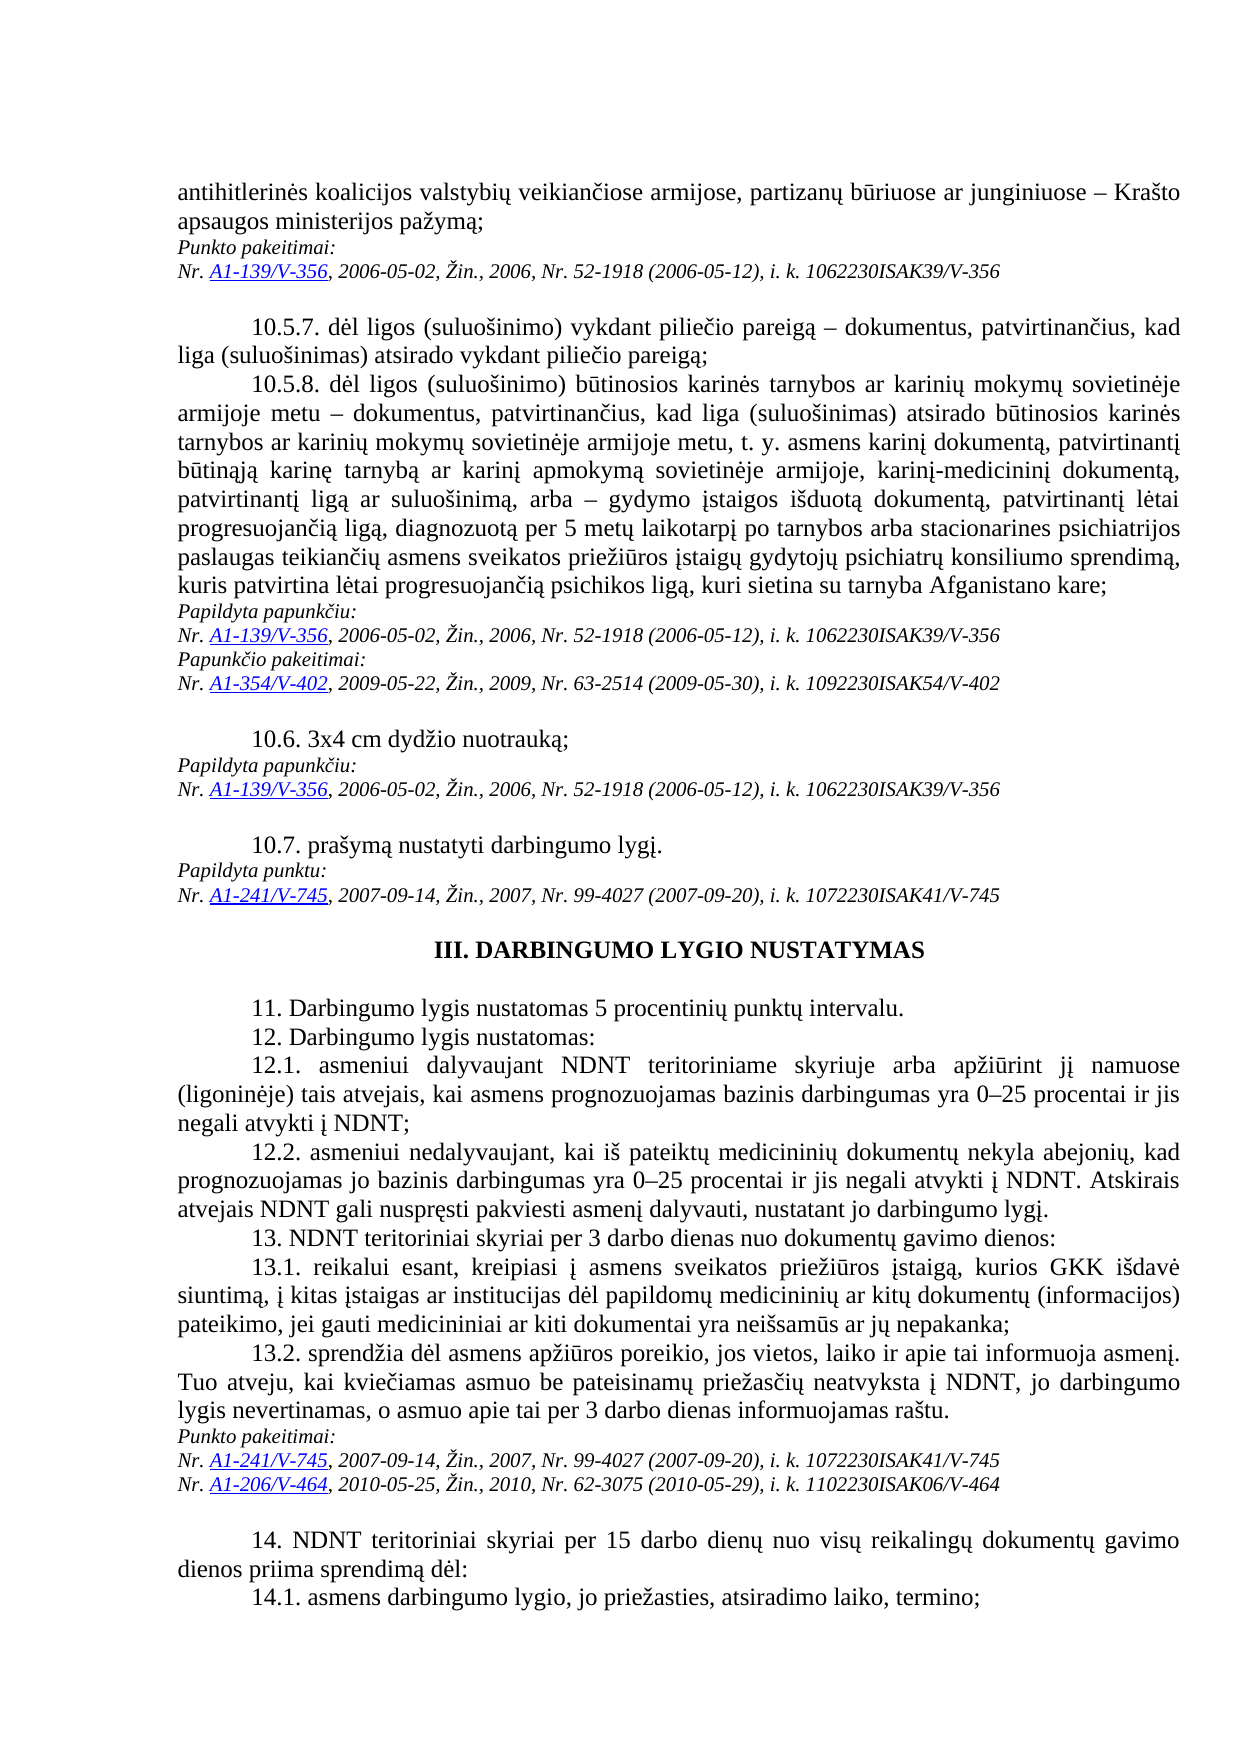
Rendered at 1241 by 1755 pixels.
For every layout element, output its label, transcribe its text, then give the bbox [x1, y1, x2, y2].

text antihitlerinės koalicijos valstybių veikiančiose armijose, partizanų būriuose ar junginiuose – Krašto apsaugos ministerijos pažymą; [177, 177, 1181, 235]
text 14.1. asmens darbingumo lygio, jo priežasties, atsiradimo laiko, termino; [177, 1582, 1181, 1611]
text III. DARBINGUMO LYGIO NUSTATYMAS [177, 935, 1181, 964]
text Nr. A1-241/V-745, 2007-09-14, Žin., 2007, Nr. 99-4027 (2007-09-20), i. k. 1072230ISAK41/V-745 [177, 882, 1181, 907]
text 12. Darbingumo lygis nustatomas: [177, 1022, 1181, 1050]
text 13.1. reikalui esant, kreipiasi į asmens sveikatos priežiūros įstaigą, kurios GKK išdavė siuntimą, į kitas įstaigas ar institucijas dėl papildomų medicininių ar kitų dokumentų (informacijos) pateikimo, jei gauti medicininiai ar kiti dokumentai yra neišsamūs ar jų nepakanka; [177, 1252, 1181, 1338]
text 10.7. prašymą nustatyti darbingumo lygį. [177, 830, 1181, 858]
text Papildyta punktu: [177, 858, 1181, 882]
text 10.5.8. dėl ligos (suluošinimo) būtinosios karinės tarnybos ar karinių mokymų sovietinėje armijoje metu – dokumentus, patvirtinančius, kad liga (suluošinimas) atsirado būtinosios karinės tarnybos ar karinių mokymų sovietinėje armijoje metu, t. y. asmens karinį dokumentą, patvirtinantį būtinąją karinę tarnybą ar karinį apmokymą sovietinėje armijoje, karinį-medicininį dokumentą, patvirtinantį ligą ar suluošinimą, arba – gydymo įstaigos išduotą dokumentą, patvirtinantį lėtai progresuojančią ligą, diagnozuotą per 5 metų laikotarpį po tarnybos arba stacionarines psichiatrijos paslaugas teikiančių asmens sveikatos priežiūros įstaigų gydytojų psichiatrų konsiliumo sprendimą, kuris patvirtina lėtai progresuojančią psichikos ligą, kuri sietina su tarnyba Afganistano kare; [177, 369, 1181, 599]
text Nr. A1-354/V-402, 2009-05-22, Žin., 2009, Nr. 63-2514 (2009-05-30), i. k. 1092230ISAK54/V-402 [177, 671, 1181, 695]
text Nr. A1-206/V-464, 2010-05-25, Žin., 2010, Nr. 62-3075 (2010-05-29), i. k. 1102230ISAK06/V-464 [177, 1472, 1181, 1496]
text Nr. A1-139/V-356, 2006-05-02, Žin., 2006, Nr. 52-1918 (2006-05-12), i. k. 1062230ISAK39/V-356 [177, 623, 1181, 647]
text Nr. A1-139/V-356, 2006-05-02, Žin., 2006, Nr. 52-1918 (2006-05-12), i. k. 1062230ISAK39/V-356 [177, 259, 1181, 283]
text 12.2. asmeniui nedalyvaujant, kai iš pateiktų medicininių dokumentų nekyla abejonių, kad prognozuojamas jo bazinis darbingumas yra 0–25 procentai ir jis negali atvykti į NDNT. Atskirais atvejais NDNT gali nuspręsti pakviesti asmenį dalyvauti, nustatant jo darbingumo lygį. [177, 1137, 1181, 1223]
text Punkto pakeitimai: [177, 235, 1181, 259]
text 11. Darbingumo lygis nustatomas 5 procentinių punktų intervalu. [177, 993, 1181, 1022]
text Papunkčio pakeitimai: [177, 647, 1181, 671]
text Nr. A1-241/V-745, 2007-09-14, Žin., 2007, Nr. 99-4027 (2007-09-20), i. k. 1072230ISAK41/V-745 [177, 1448, 1181, 1472]
text Nr. A1-139/V-356, 2006-05-02, Žin., 2006, Nr. 52-1918 (2006-05-12), i. k. 1062230ISAK39/V-356 [177, 777, 1181, 801]
text Papildyta papunkčiu: [177, 599, 1181, 623]
text Punkto pakeitimai: [177, 1424, 1181, 1448]
text Papildyta papunkčiu: [177, 753, 1181, 777]
text 12.1. asmeniui dalyvaujant NDNT teritoriniame skyriuje arba apžiūrint jį namuose (ligoninėje) tais atvejais, kai asmens prognozuojamas bazinis darbingumas yra 0–25 procentai ir jis negali atvykti į NDNT; [177, 1050, 1181, 1137]
text 13.2. sprendžia dėl asmens apžiūros poreikio, jos vietos, laiko ir apie tai informuoja asmenį. Tuo atveju, kai kviečiamas asmuo be pateisinamų priežasčių neatvyksta į NDNT, jo darbingumo lygis nevertinamas, o asmuo apie tai per 3 darbo dienas informuojamas raštu. [177, 1338, 1181, 1424]
text 13. NDNT teritoriniai skyriai per 3 darbo dienas nuo dokumentų gavimo dienos: [177, 1223, 1181, 1252]
text 10.5.7. dėl ligos (suluošinimo) vykdant piliečio pareigą – dokumentus, patvirtinančius, kad liga (suluošinimas) atsirado vykdant piliečio pareigą; [177, 312, 1181, 369]
text 10.6. 3x4 cm dydžio nuotrauką; [177, 724, 1181, 753]
text 14. NDNT teritoriniai skyriai per 15 darbo dienų nuo visų reikalingų dokumentų gavimo dienos priima sprendimą dėl: [177, 1525, 1181, 1582]
